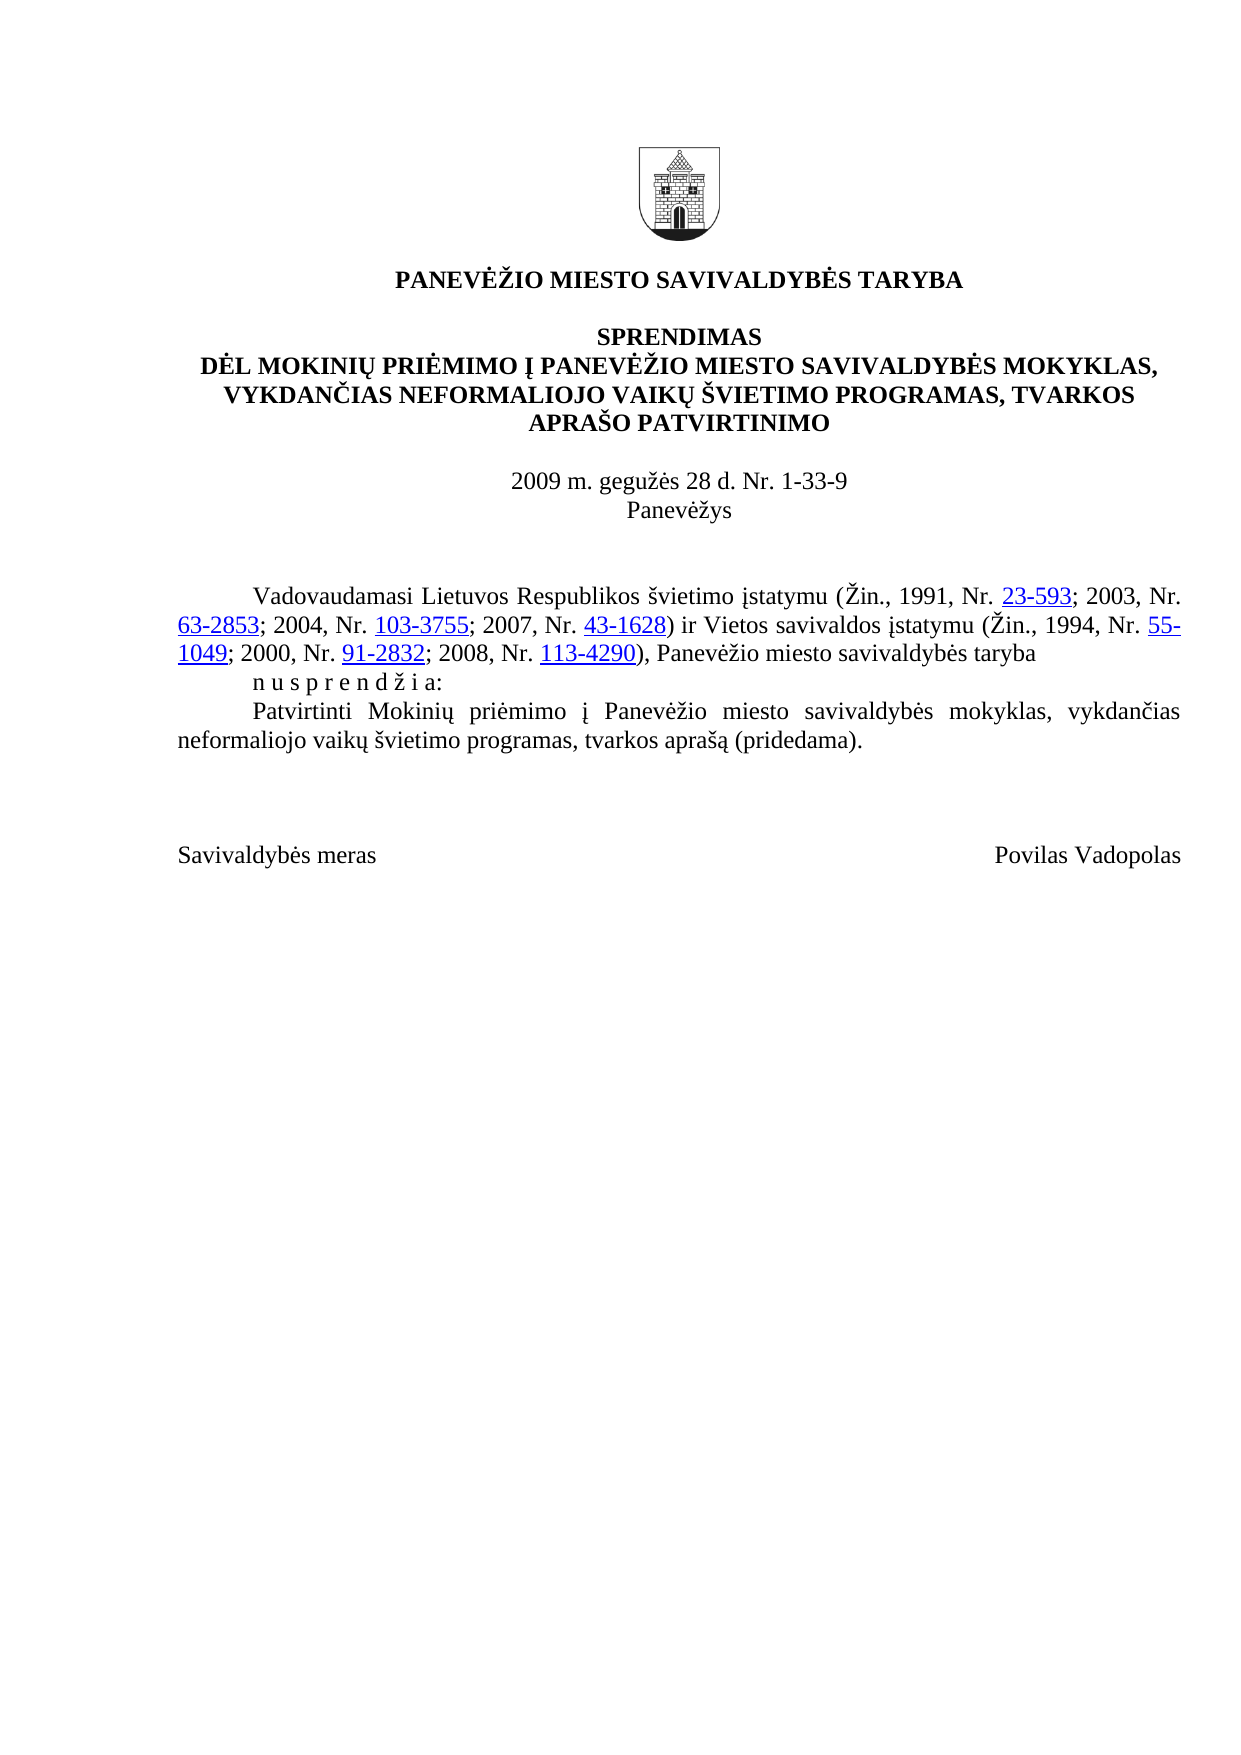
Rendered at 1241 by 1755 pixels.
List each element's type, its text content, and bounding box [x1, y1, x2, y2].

text Panevėžys [177, 495, 1181, 523]
text SPRENDIMAS [177, 322, 1181, 351]
text n u s p r e n d ž i a: [177, 667, 1181, 696]
text Vadovaudamasi Lietuvos Respublikos švietimo įstatymu (Žin., 1991, Nr. 23-593; 2003, Nr. 63-2853; 2004, Nr. 103-3755; 2007, Nr. 43-1628) ir Vietos savivaldos įstatymu (Žin., 1994, Nr. 55-1049; 2000, Nr. 91-2832; 2008, Nr. 113-4290), Panevėžio miesto savivaldybės taryba [177, 581, 1181, 667]
text PANEVĖŽIO MIESTO SAVIVALDYBĖS TARYBA [177, 265, 1181, 293]
text dėl MOKINIŲ PRIĖMIMO Į PANEVĖŽIO MIESTO SAVIVALDYBĖS MOKYKLAS, VYKDANČIAS NEFORMALIOJO VAIKŲ ŠVIETIMO PROGRAMAS, TVARKOS APRAŠO PATVIRTINIMO [177, 351, 1181, 437]
text Savivaldybės meras Povilas Vadopolas [177, 840, 1181, 868]
text Patvirtinti Mokinių priėmimo į Panevėžio miesto savivaldybės mokyklas, vykdančias neformaliojo vaikų švietimo programas, tvarkos aprašą (pridedama). [177, 696, 1181, 753]
text 2009 m. gegužės 28 d. Nr. 1-33-9 [177, 466, 1181, 495]
